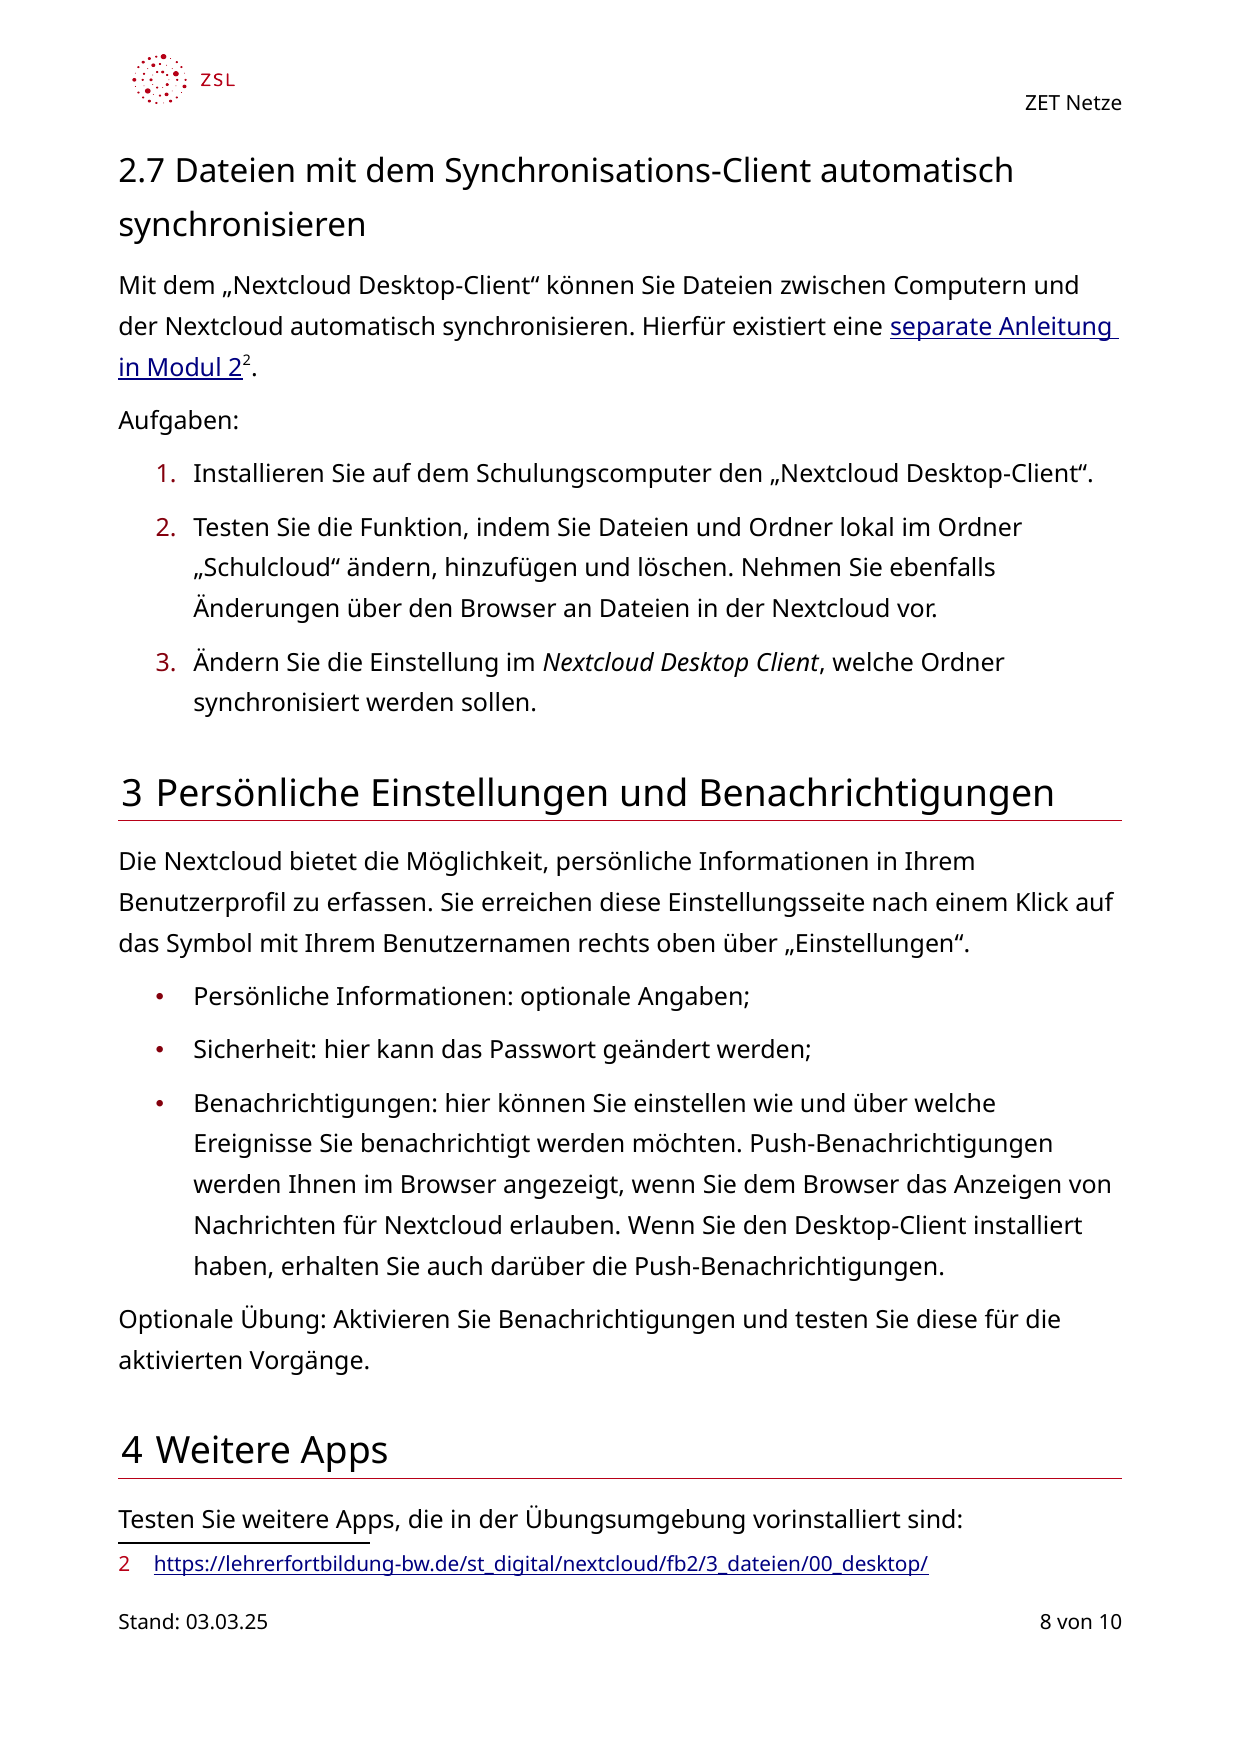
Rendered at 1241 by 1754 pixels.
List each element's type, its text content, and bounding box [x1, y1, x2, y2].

text Testen Sie weitere Apps, die in der Übungsumgebung vorinstalliert sind: [118, 1501, 1122, 1536]
text Mit dem „Nextcloud Desktop-Client“ können Sie Dateien zwischen Computern und der Nextcloud automatisch synchronisieren. Hierfür existiert eine separate Anleitung in Modul 2. [118, 268, 1122, 384]
picture [118, 42, 248, 117]
text Die Nextcloud bietet die Möglichkeit, persönliche Informationen in Ihrem Benutzerprofil zu erfassen. Sie erreichen diese Einstellungsseite nach einem Klick auf das Symbol mit Ihrem Benutzernamen rechts oben über „Einstellungen“. [118, 844, 1122, 959]
subtitle Persönliche Einstellungen und Benachrichtigungen [118, 763, 1122, 820]
list Ändern Sie die Einstellung im Nextcloud Desktop Client, welche Ordner synchronisiert werden sollen. [155, 644, 1122, 719]
list Sicherheit: hier kann das Passwort geändert werden; [155, 1032, 1122, 1066]
subtitle Dateien mit dem Synchronisations-Client automatisch synchronisieren [118, 146, 1122, 246]
list Persönliche Informationen: optionale Angaben; [155, 979, 1122, 1013]
text Optionale Übung: Aktivieren Sie Benachrichtigungen und testen Sie diese für die aktivierten Vorgänge. [118, 1302, 1122, 1377]
list Testen Sie die Funktion, indem Sie Dateien und Ordner lokal im Ordner „Schulcloud“ ändern, hinzufügen und löschen. Nehmen Sie ebenfalls Änderungen über den Browser an Dateien in der Nextcloud vor. [155, 509, 1122, 625]
list Benachrichtigungen: hier können Sie einstellen wie und über welche Ereignisse Sie benachrichtigt werden möchten. Push-Benachrichtigungen werden Ihnen im Browser angezeigt, wenn Sie dem Browser das Anzeigen von Nachrichten für Nextcloud erlauben. Wenn Sie den Desktop-Client installiert haben, erhalten Sie auch darüber die Push-Benachrichtigungen. [155, 1085, 1122, 1283]
text https://lehrerfortbildung-bw.de/st_digital/nextcloud/fb2/3_dateien/00_desktop/ [118, 1549, 1122, 1578]
list Installieren Sie auf dem Schulungscomputer den „Nextcloud Desktop-Client“. [155, 456, 1122, 490]
text Aufgaben: [118, 403, 1122, 437]
subtitle Weitere Apps [118, 1421, 1122, 1478]
